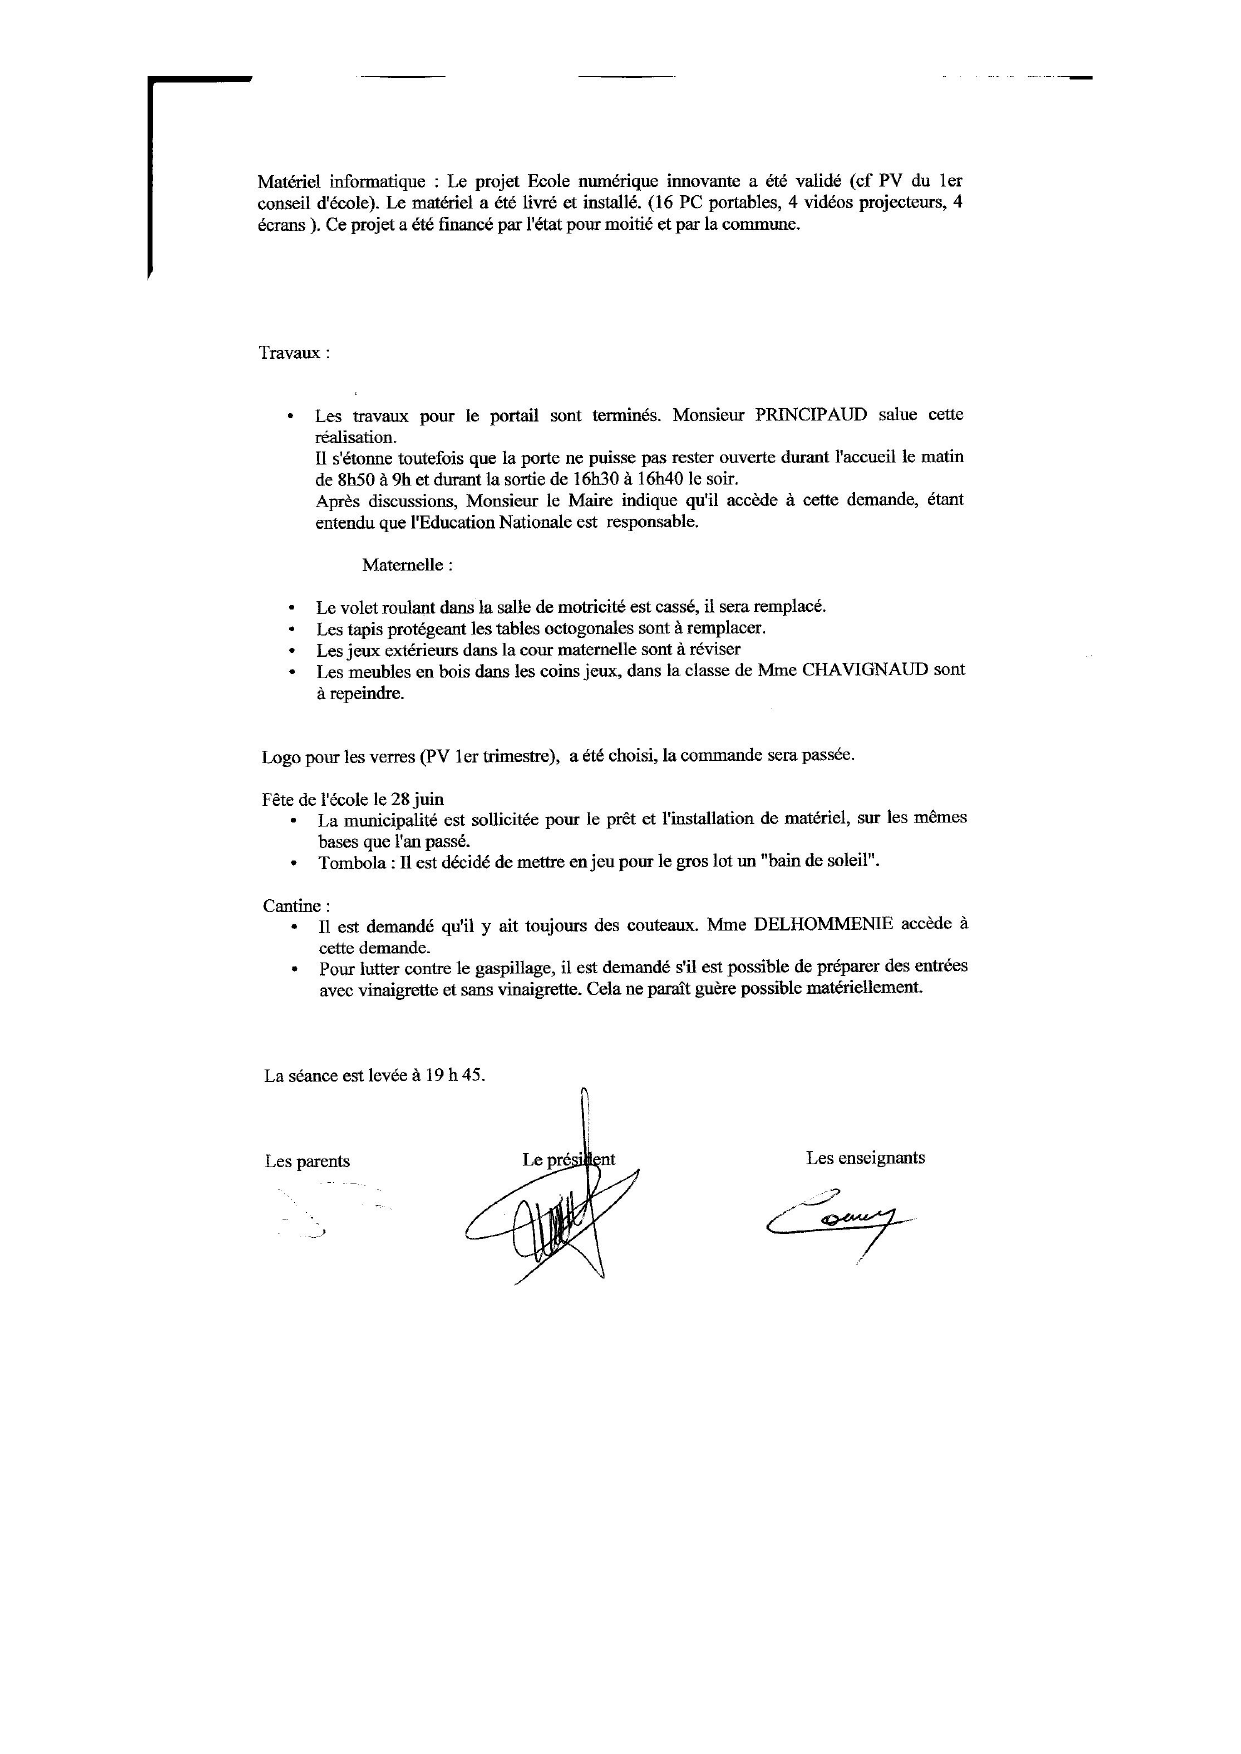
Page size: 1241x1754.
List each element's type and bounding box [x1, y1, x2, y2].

picture [147, 76, 1093, 1376]
